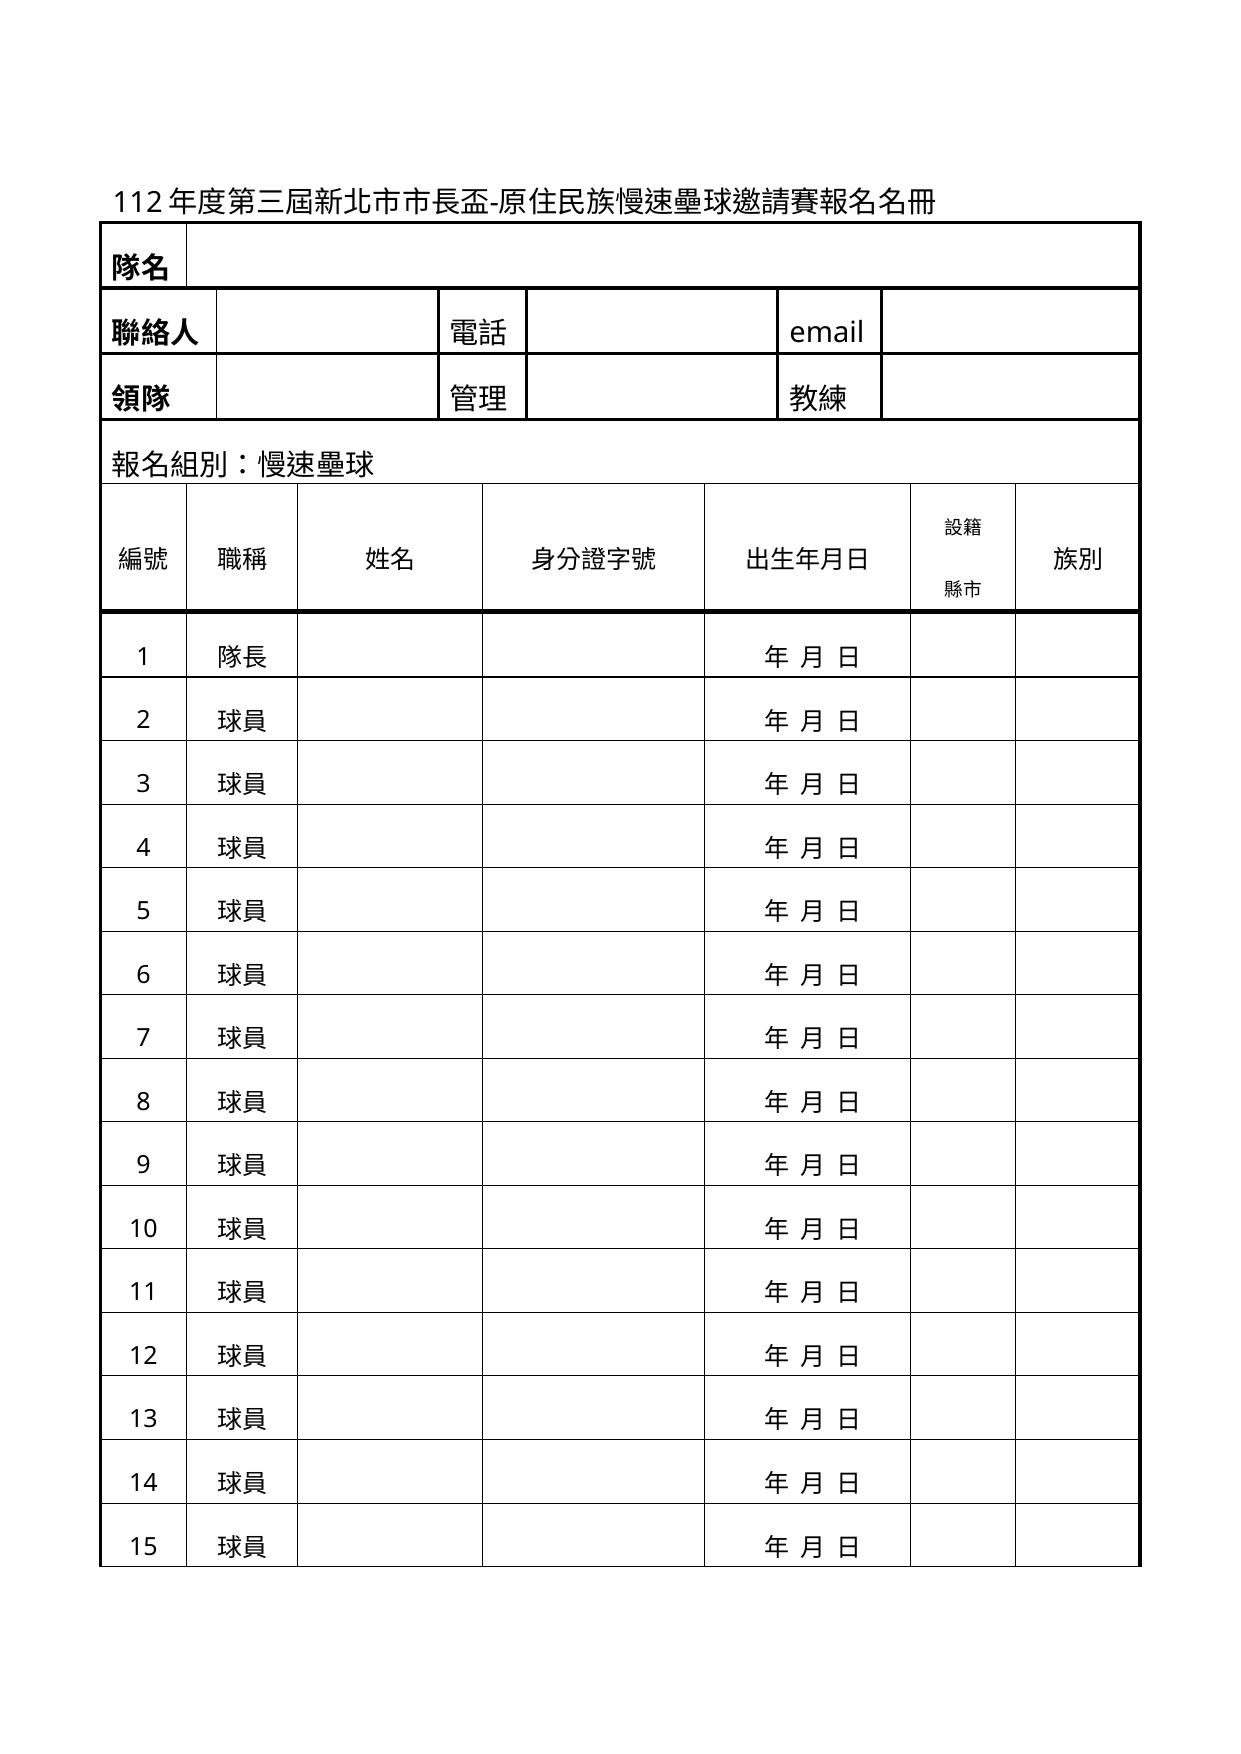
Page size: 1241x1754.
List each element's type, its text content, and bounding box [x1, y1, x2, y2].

table_cell [911, 1313, 1015, 1375]
table_cell 3 [102, 741, 186, 803]
table_cell [298, 678, 482, 740]
table_cell [483, 741, 704, 803]
table_cell 報名組別：慢速壘球 [102, 421, 1138, 483]
table_cell 10 [102, 1186, 186, 1248]
table_cell [1016, 1249, 1138, 1312]
table_cell 球員 [187, 1186, 297, 1248]
table_cell 年 月 日 [705, 678, 910, 740]
table_cell [1016, 678, 1138, 740]
table_cell 年 月 日 [705, 741, 910, 803]
table_cell 4 [102, 805, 186, 867]
table_cell [528, 290, 776, 352]
table_cell 2 [102, 678, 186, 740]
table_cell [1016, 1504, 1138, 1566]
table_cell 隊長 [187, 614, 297, 676]
table_cell 年 月 日 [705, 1504, 910, 1566]
table_cell [483, 1376, 704, 1439]
table_cell [911, 932, 1015, 994]
table_cell 5 [102, 868, 186, 931]
table_cell [883, 290, 1138, 352]
table_cell [217, 355, 437, 418]
table_cell [298, 1122, 482, 1185]
table_cell [298, 1440, 482, 1502]
table_cell 領隊 [102, 355, 216, 418]
table_cell [483, 1122, 704, 1185]
table_cell [911, 1440, 1015, 1502]
table_cell [298, 1059, 482, 1121]
table_cell [483, 1313, 704, 1375]
table_cell [911, 614, 1015, 676]
table_cell 身分證字號 [483, 484, 704, 609]
table_cell [911, 1504, 1015, 1566]
table_cell 14 [102, 1440, 186, 1502]
table_cell 球員 [187, 1504, 297, 1566]
table_cell 年 月 日 [705, 614, 910, 676]
table_header [187, 224, 1138, 286]
table_cell 年 月 日 [705, 1313, 910, 1375]
table_cell [298, 1376, 482, 1439]
table_cell 8 [102, 1059, 186, 1121]
table_cell 13 [102, 1376, 186, 1439]
table_cell [483, 614, 704, 676]
table_cell 年 月 日 [705, 932, 910, 994]
table_cell [483, 678, 704, 740]
table_cell [298, 1313, 482, 1375]
table_cell 年 月 日 [705, 1440, 910, 1502]
table_cell 教練 [779, 355, 880, 418]
table_cell 年 月 日 [705, 1186, 910, 1248]
table_cell 年 月 日 [705, 995, 910, 1058]
table_cell [217, 290, 437, 352]
table_cell [1016, 1122, 1138, 1185]
table_cell 年 月 日 [705, 1376, 910, 1439]
table_cell 族別 [1016, 484, 1138, 609]
table_cell [911, 678, 1015, 740]
table_cell [911, 805, 1015, 867]
table_cell 聯絡人 [102, 290, 216, 352]
table_cell 球員 [187, 1249, 297, 1312]
table_cell [1016, 805, 1138, 867]
table_cell [1016, 1313, 1138, 1375]
table_cell 出生年月日 [705, 484, 910, 609]
table_cell 球員 [187, 1313, 297, 1375]
table_cell [1016, 868, 1138, 931]
table_cell [298, 614, 482, 676]
table_cell 球員 [187, 1122, 297, 1185]
table_cell [483, 1504, 704, 1566]
table_cell 球員 [187, 1440, 297, 1502]
table_cell [483, 1059, 704, 1121]
table_cell [483, 805, 704, 867]
table_cell 職稱 [187, 484, 297, 609]
table_cell 設籍 縣市 [911, 484, 1015, 609]
table_cell 9 [102, 1122, 186, 1185]
table_cell 球員 [187, 932, 297, 994]
table_cell 年 月 日 [705, 1249, 910, 1312]
table_cell [911, 1249, 1015, 1312]
table_cell [1016, 932, 1138, 994]
table_cell [1016, 741, 1138, 803]
table_cell [1016, 1186, 1138, 1248]
table_cell [483, 1440, 704, 1502]
table_cell 球員 [187, 678, 297, 740]
table_cell 年 月 日 [705, 805, 910, 867]
table_cell 管理 [440, 355, 525, 418]
table_cell [298, 741, 482, 803]
table_cell 球員 [187, 805, 297, 867]
table_cell [483, 932, 704, 994]
table_cell 12 [102, 1313, 186, 1375]
table_cell 球員 [187, 868, 297, 931]
table_cell 球員 [187, 995, 297, 1058]
table_cell 6 [102, 932, 186, 994]
table_cell [483, 1249, 704, 1312]
table_cell [528, 355, 776, 418]
table_cell 11 [102, 1249, 186, 1312]
table_cell [483, 1186, 704, 1248]
table_cell [911, 1122, 1015, 1185]
table_cell [1016, 1059, 1138, 1121]
table_cell [1016, 1440, 1138, 1502]
table_cell [1016, 614, 1138, 676]
table_cell [911, 1376, 1015, 1439]
table_cell [911, 1059, 1015, 1121]
table_cell 年 月 日 [705, 1059, 910, 1121]
table_cell 7 [102, 995, 186, 1058]
table_cell [298, 1186, 482, 1248]
table_cell 年 月 日 [705, 868, 910, 931]
table_cell 球員 [187, 1059, 297, 1121]
table_cell [298, 995, 482, 1058]
table_cell [298, 805, 482, 867]
table_cell [1016, 995, 1138, 1058]
table_cell [911, 868, 1015, 931]
table_cell 編號 [102, 484, 186, 609]
table_cell [911, 741, 1015, 803]
table_cell [298, 1249, 482, 1312]
table_cell 球員 [187, 1376, 297, 1439]
table_cell [298, 868, 482, 931]
table_cell [298, 1504, 482, 1566]
table_cell [911, 1186, 1015, 1248]
table_cell [298, 932, 482, 994]
table_cell 姓名 [298, 484, 482, 609]
table_cell 電話 [440, 290, 525, 352]
table_cell 1 [102, 614, 186, 676]
table_header 隊名 [102, 224, 186, 286]
table_cell [483, 995, 704, 1058]
table_cell [483, 868, 704, 931]
table_cell [883, 355, 1138, 418]
text 112年度第三屆新北市市長盃-原住民族慢速壘球邀請賽報名名冊 [112, 158, 1128, 221]
table_cell 年 月 日 [705, 1122, 910, 1185]
table_cell email [779, 290, 880, 352]
table_cell [1016, 1376, 1138, 1439]
table_cell 球員 [187, 741, 297, 803]
table_cell [911, 995, 1015, 1058]
table_cell 15 [102, 1504, 186, 1566]
